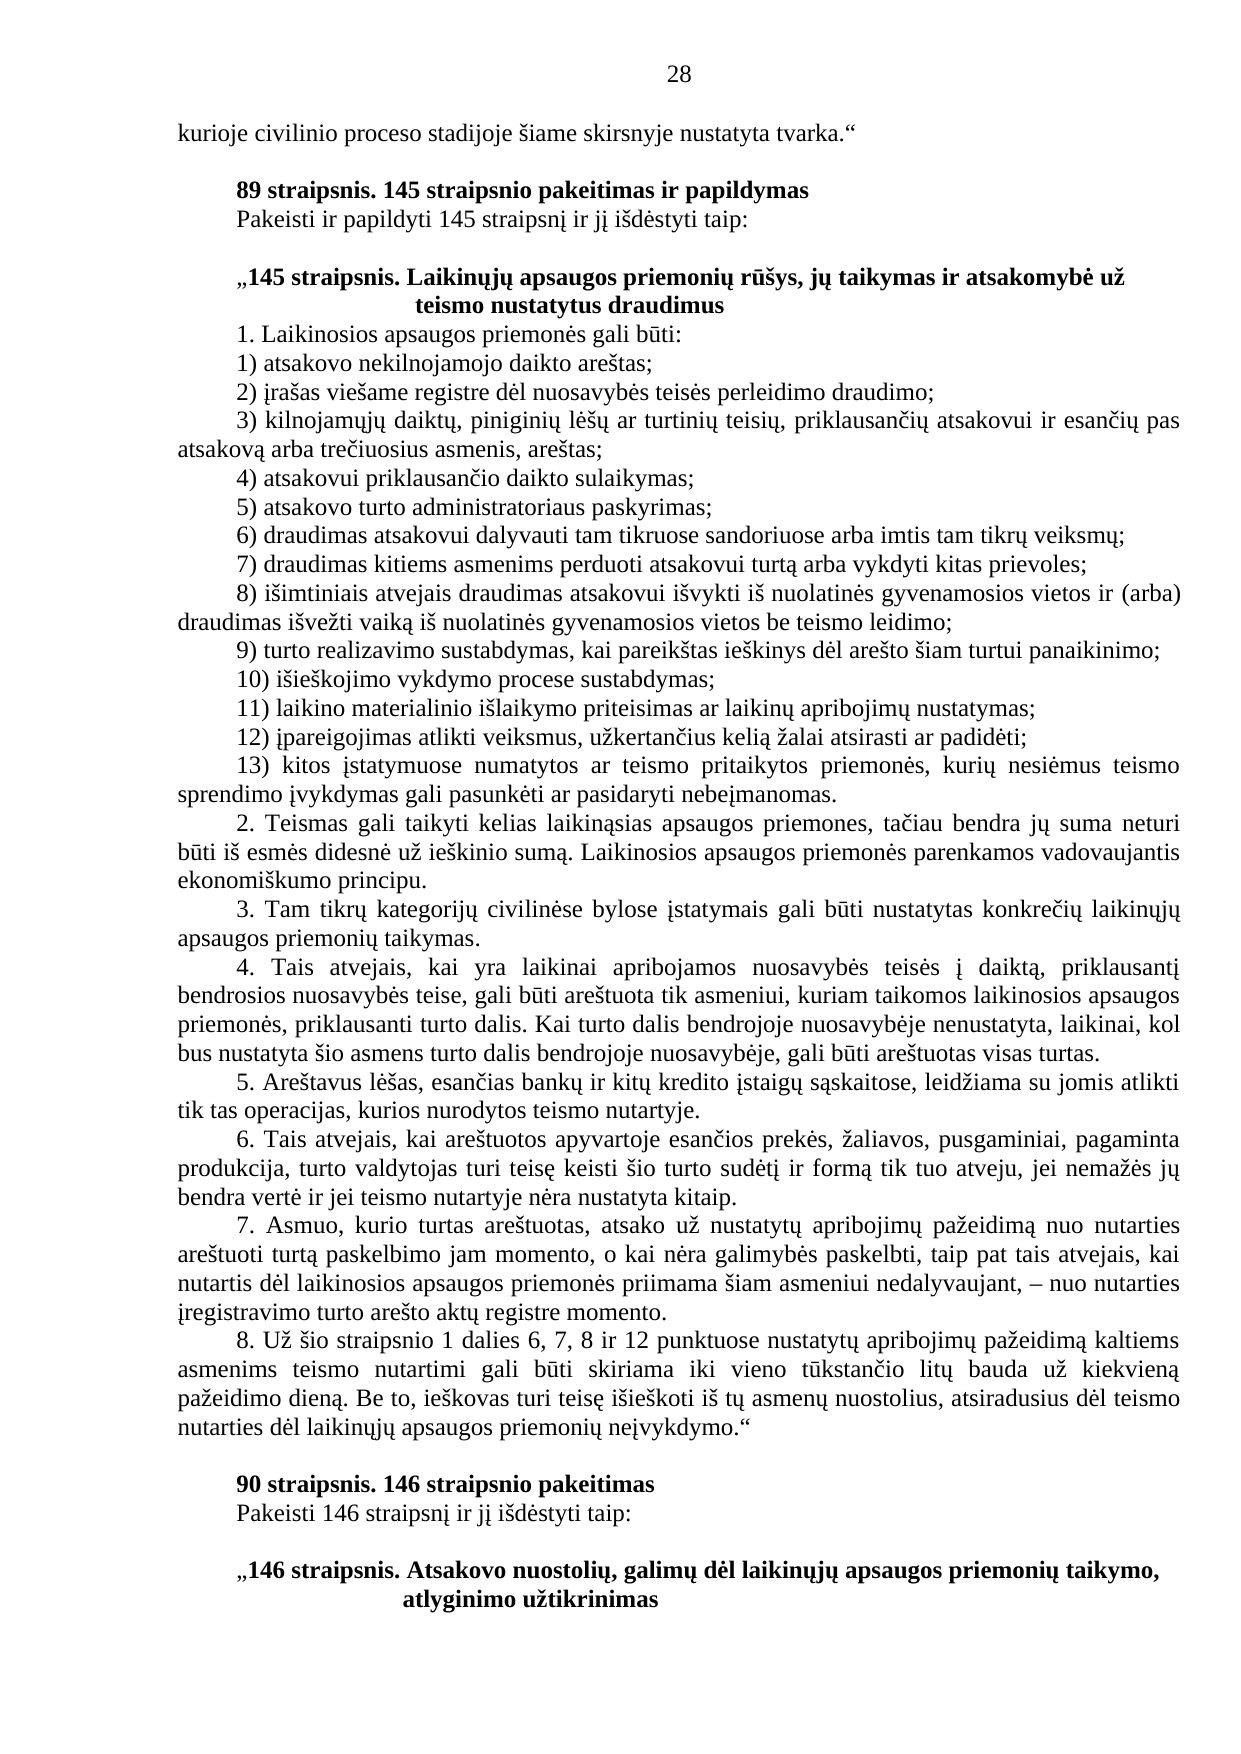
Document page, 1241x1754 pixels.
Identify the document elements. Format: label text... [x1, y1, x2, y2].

text 1. Laikinosios apsaugos priemonės gali būti: [177, 319, 1181, 348]
text 13) kitos įstatymuose numatytos ar teismo pritaikytos priemonės, kurių nesiėmus teismo sprendimo įvykdymas gali pasunkėti ar pasidaryti nebeįmanomas. [177, 751, 1181, 808]
text kurioje civilinio proceso stadijoje šiame skirsnyje nustatyta tvarka.“ [177, 118, 1181, 147]
text 8. Už šio straipsnio 1 dalies 6, 7, 8 ir 12 punktuose nustatytų apribojimų pažeidimą kaltiems asmenims teismo nutartimi gali būti skiriama iki vieno tūkstančio litų bauda už kiekvieną pažeidimo dieną. Be to, ieškovas turi teisę išieškoti iš tų asmenų nuostolius, atsiradusius dėl teismo nutarties dėl laikinųjų apsaugos priemonių neįvykdymo.“ [177, 1326, 1181, 1441]
text 8) išimtiniais atvejais draudimas atsakovui išvykti iš nuolatinės gyvenamosios vietos ir (arba) draudimas išvežti vaiką iš nuolatinės gyvenamosios vietos be teismo leidimo; [177, 578, 1181, 636]
text 3. Tam tikrų kategorijų civilinėse bylose įstatymais gali būti nustatytas konkrečių laikinųjų apsaugos priemonių taikymas. [177, 894, 1181, 952]
text Pakeisti ir papildyti 145 straipsnį ir jį išdėstyti taip: [177, 204, 1181, 233]
text „145 straipsnis. Laikinųjų apsaugos priemonių rūšys, jų taikymas ir atsakomybė už teismo nustatytus draudimus [236, 262, 1181, 319]
text 2. Teismas gali taikyti kelias laikinąsias apsaugos priemones, tačiau bendra jų suma neturi būti iš esmės didesnė už ieškinio sumą. Laikinosios apsaugos priemonės parenkamos vadovaujantis ekonomiškumo principu. [177, 808, 1181, 894]
text 3) kilnojamųjų daiktų, piniginių lėšų ar turtinių teisių, priklausančių atsakovui ir esančių pas atsakovą arba trečiuosius asmenis, areštas; [177, 406, 1181, 463]
text 10) išieškojimo vykdymo procese sustabdymas; [177, 664, 1181, 693]
text 4. Tais atvejais, kai yra laikinai apribojamos nuosavybės teisės į daiktą, priklausantį bendrosios nuosavybės teise, gali būti areštuota tik asmeniui, kuriam taikomos laikinosios apsaugos priemonės, priklausanti turto dalis. Kai turto dalis bendrojoje nuosavybėje nenustatyta, laikinai, kol bus nustatyta šio asmens turto dalis bendrojoje nuosavybėje, gali būti areštuotas visas turtas. [177, 952, 1181, 1067]
text 11) laikino materialinio išlaikymo priteisimas ar laikinų apribojimų nustatymas; [177, 693, 1181, 722]
text 89 straipsnis. 145 straipsnio pakeitimas ir papildymas [177, 176, 1181, 204]
text 1) atsakovo nekilnojamojo daikto areštas; [177, 348, 1181, 377]
text 4) atsakovui priklausančio daikto sulaikymas; [177, 463, 1181, 492]
text 7) draudimas kitiems asmenims perduoti atsakovui turtą arba vykdyti kitas prievoles; [177, 549, 1181, 578]
text 90 straipsnis. 146 straipsnio pakeitimas [177, 1469, 1181, 1498]
text 6. Tais atvejais, kai areštuotos apyvartoje esančios prekės, žaliavos, pusgaminiai, pagaminta produkcija, turto valdytojas turi teisę keisti šio turto sudėtį ir formą tik tuo atveju, jei nemažės jų bendra vertė ir jei teismo nutartyje nėra nustatyta kitaip. [177, 1124, 1181, 1211]
text 2) įrašas viešame registre dėl nuosavybės teisės perleidimo draudimo; [177, 377, 1181, 406]
text „146 straipsnis. Atsakovo nuostolių, galimų dėl laikinųjų apsaugos priemonių taikymo, atlyginimo užtikrinimas [236, 1556, 1181, 1613]
text 5. Areštavus lėšas, esančias bankų ir kitų kredito įstaigų sąskaitose, leidžiama su jomis atlikti tik tas operacijas, kurios nurodytos teismo nutartyje. [177, 1067, 1181, 1124]
text 12) įpareigojimas atlikti veiksmus, užkertančius kelią žalai atsirasti ar padidėti; [177, 722, 1181, 751]
text 7. Asmuo, kurio turtas areštuotas, atsako už nustatytų apribojimų pažeidimą nuo nutarties areštuoti turtą paskelbimo jam momento, o kai nėra galimybės paskelbti, taip pat tais atvejais, kai nutartis dėl laikinosios apsaugos priemonės priimama šiam asmeniui nedalyvaujant, – nuo nutarties įregistravimo turto arešto aktų registre momento. [177, 1211, 1181, 1326]
text 5) atsakovo turto administratoriaus paskyrimas; [177, 492, 1181, 521]
text Pakeisti 146 straipsnį ir jį išdėstyti taip: [177, 1498, 1181, 1527]
text 9) turto realizavimo sustabdymas, kai pareikštas ieškinys dėl arešto šiam turtui panaikinimo; [177, 636, 1181, 664]
text 6) draudimas atsakovui dalyvauti tam tikruose sandoriuose arba imtis tam tikrų veiksmų; [177, 521, 1181, 549]
